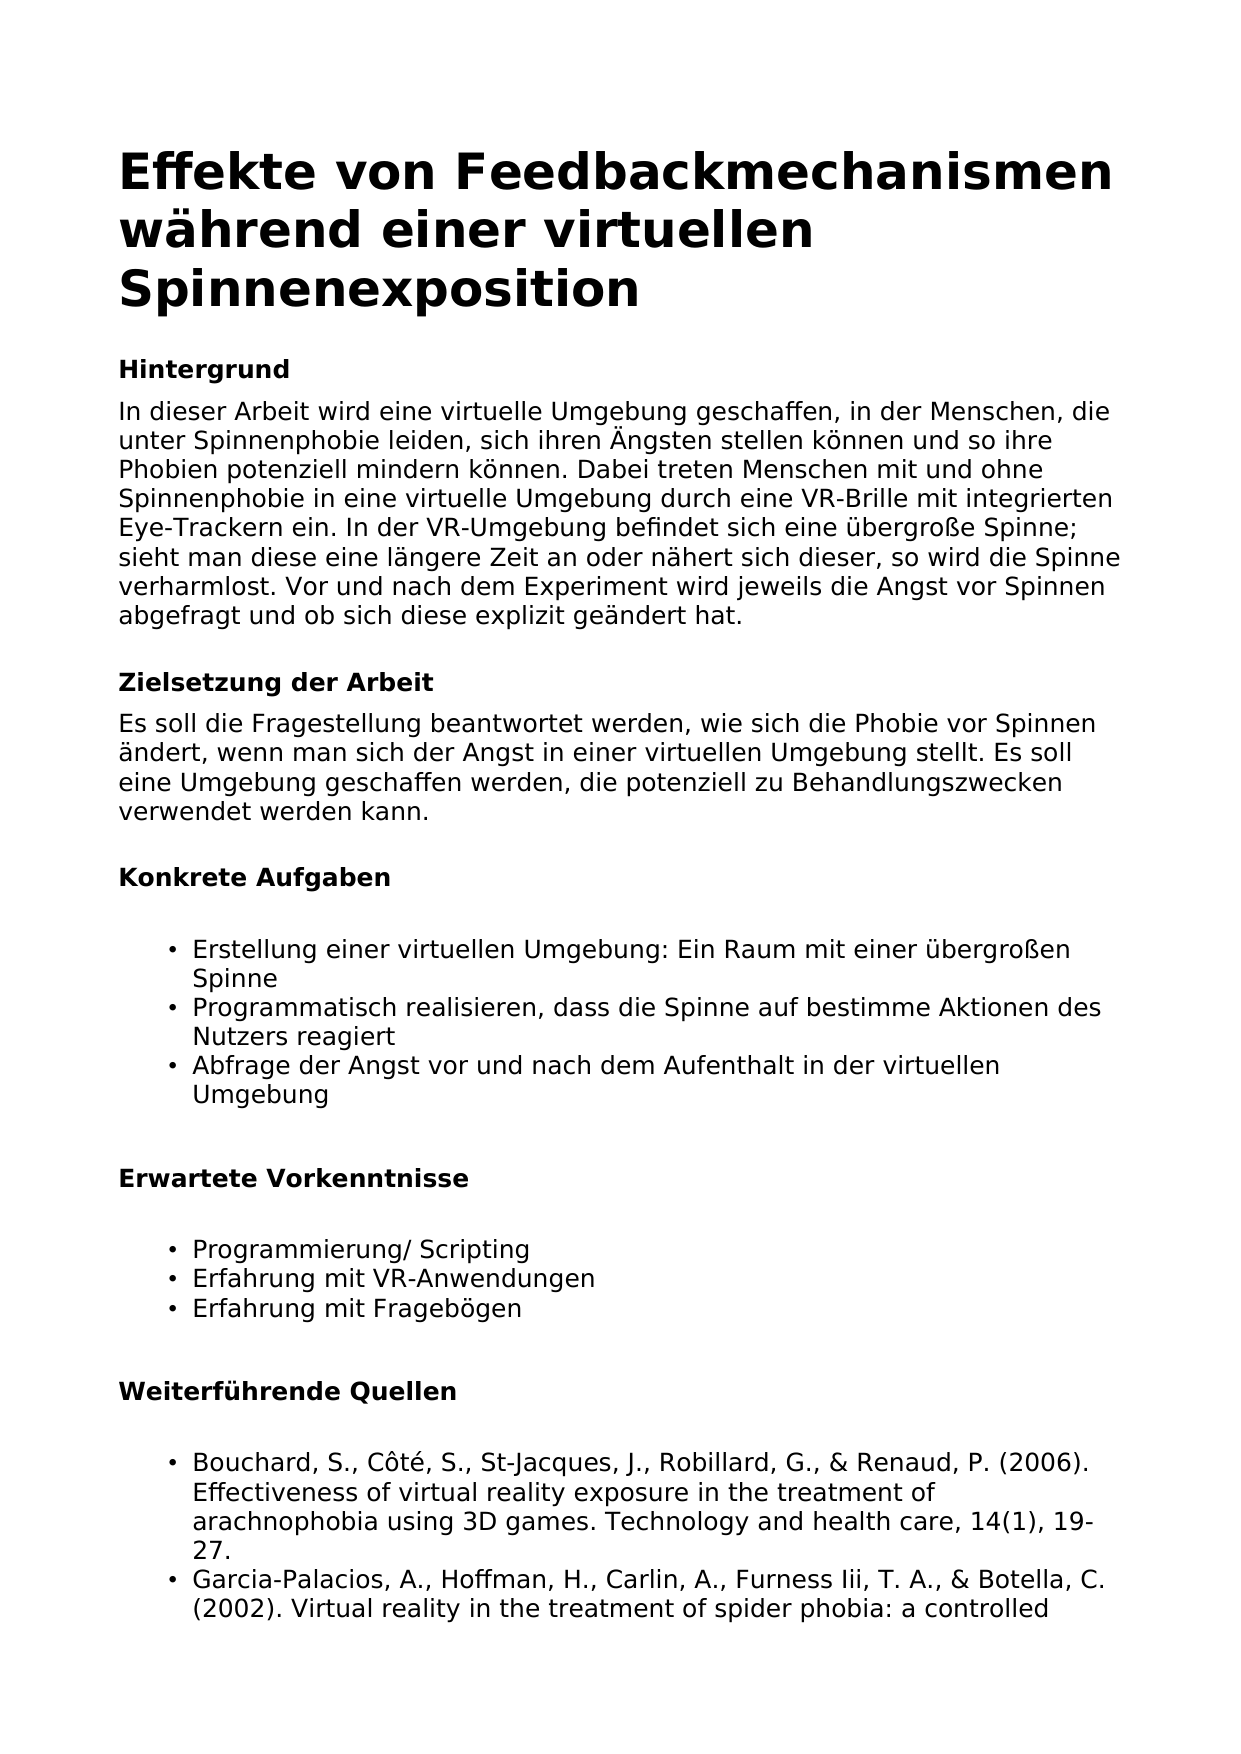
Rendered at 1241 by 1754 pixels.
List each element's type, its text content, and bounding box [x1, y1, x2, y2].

list Garcia-Palacios, A., Hoffman, H., Carlin, A., Furness Iii, T. A., & Botella, C. (2002). Virtual reality in the treatment of spider phobia: a controlled [177, 1565, 1122, 1623]
list Bouchard, S., Côté, S., St-Jacques, J., Robillard, G., & Renaud, P. (2006). Effectiveness of virtual reality exposure in the treatment of arachnophobia using 3D games. Technology and health care, 14(1), 19-27. [177, 1448, 1122, 1565]
subtitle Zielsetzung der Arbeit [118, 668, 1122, 697]
subtitle Konkrete Aufgaben [118, 864, 1122, 893]
list Erfahrung mit Fragebögen [177, 1294, 1122, 1323]
list Erfahrung mit VR-Anwendungen [177, 1264, 1122, 1294]
subtitle Weiterführende Quellen [118, 1377, 1122, 1407]
subtitle Erwartete Vorkenntnisse [118, 1164, 1122, 1193]
list Programmierung/ Scripting [177, 1235, 1122, 1264]
text Es soll die Fragestellung beantwortet werden, wie sich die Phobie vor Spinnen ändert, wenn man sich der Angst in einer virtuellen Umgebung stellt. Es soll eine Umgebung geschaffen werden, die potenziell zu Behandlungszwecken verwendet werden kann. [118, 709, 1122, 826]
subtitle Hintergrund [118, 355, 1122, 384]
subtitle Effekte von Feedbackmechanismen während einer virtuellen Spinnenexposition [118, 143, 1122, 318]
list Programmatisch realisieren, dass die Spinne auf bestimme Aktionen des Nutzers reagiert [177, 993, 1122, 1051]
list Abfrage der Angst vor und nach dem Aufenthalt in der virtuellen Umgebung [177, 1051, 1122, 1110]
text In dieser Arbeit wird eine virtuelle Umgebung geschaffen, in der Menschen, die unter Spinnenphobie leiden, sich ihren Ängsten stellen können und so ihre Phobien potenziell mindern können. Dabei treten Menschen mit und ohne Spinnenphobie in eine virtuelle Umgebung durch eine VR-Brille mit integrierten Eye-Trackern ein. In der VR-Umgebung befindet sich eine übergroße Spinne; sieht man diese eine längere Zeit an oder nähert sich dieser, so wird die Spinne verharmlost. Vor und nach dem Experiment wird jeweils die Angst vor Spinnen abgefragt und ob sich diese explizit geändert hat. [118, 397, 1122, 630]
list Erstellung einer virtuellen Umgebung: Ein Raum mit einer übergroßen Spinne [177, 935, 1122, 993]
